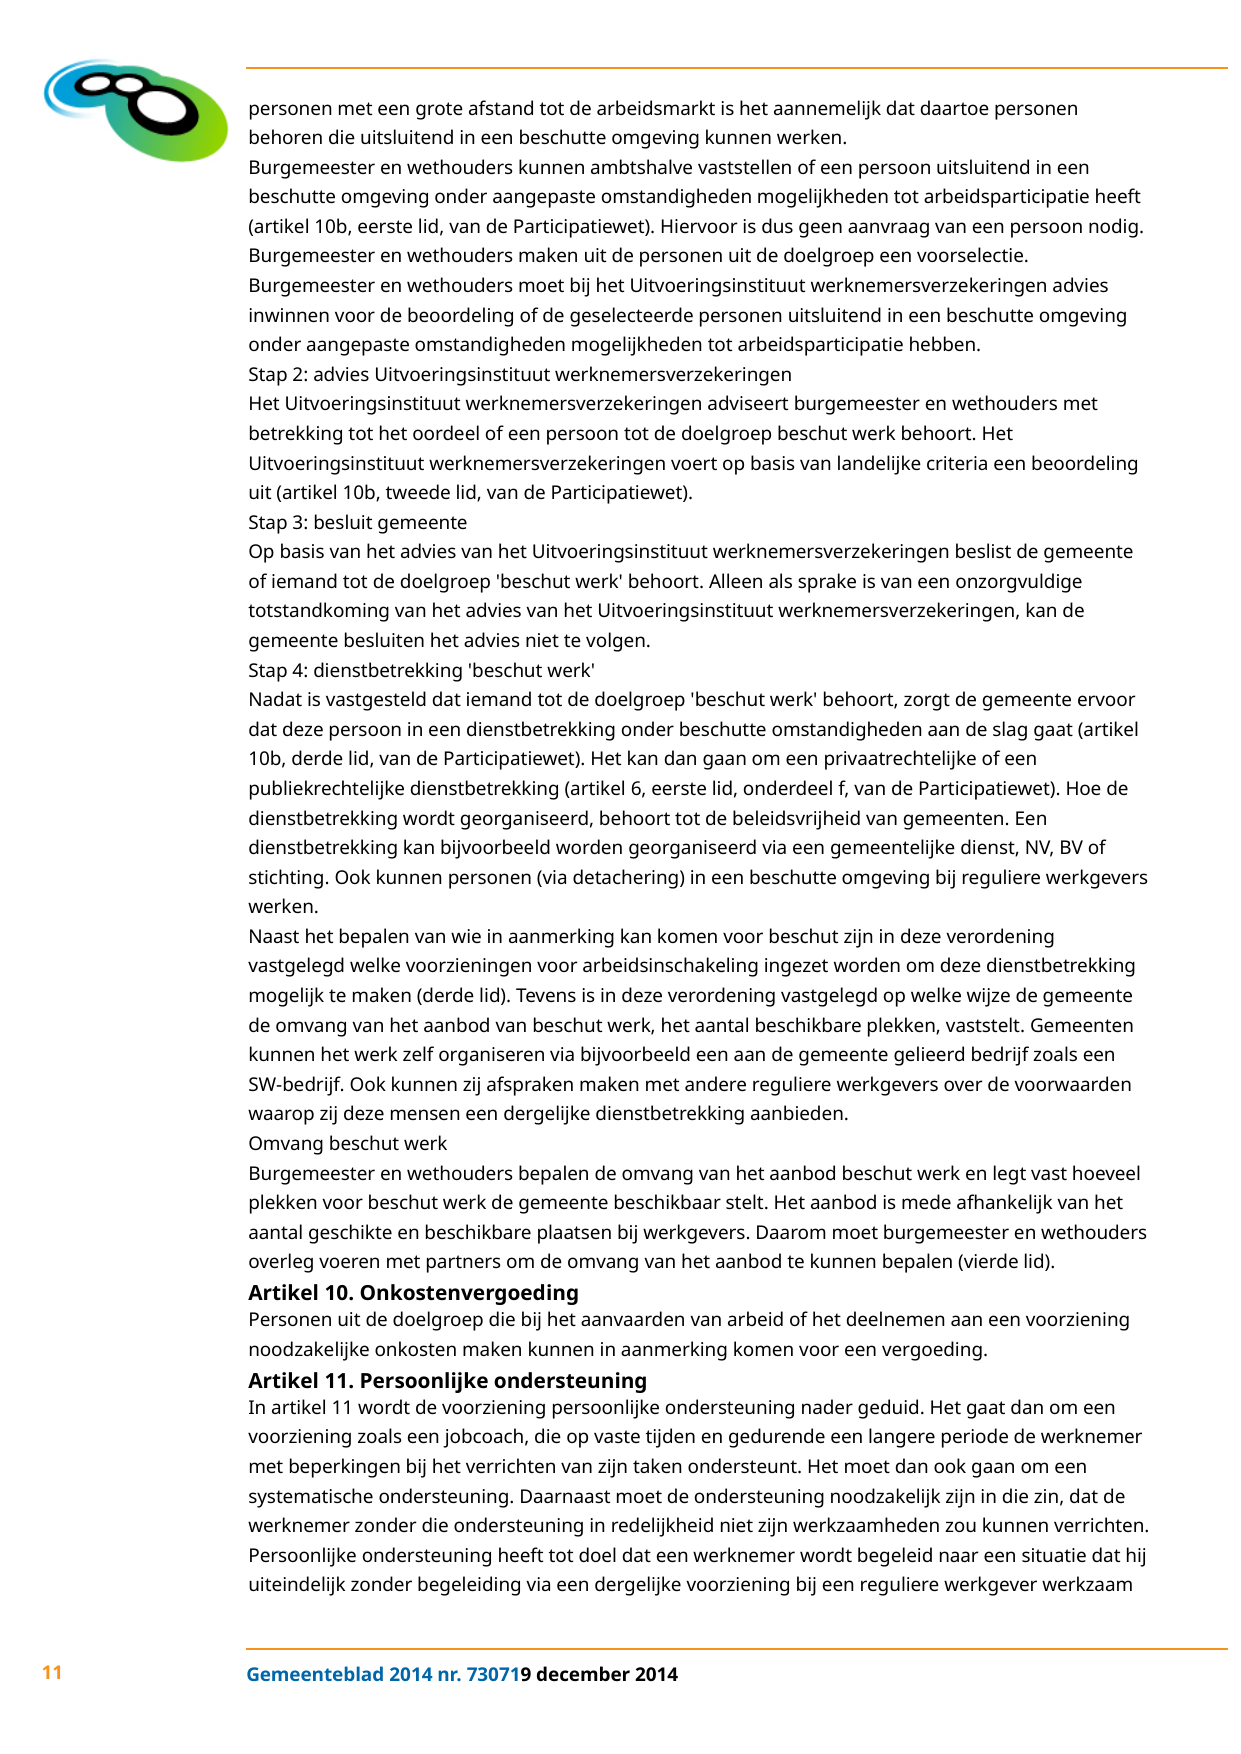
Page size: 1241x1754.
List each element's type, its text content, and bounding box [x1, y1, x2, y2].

text Stap 4: dienstbetrekking 'beschut werk' [248, 657, 1152, 683]
text Op basis van het advies van het Uitvoeringsinstituut werknemersverzekeringen beslist de gemeente of iemand tot de doelgroep 'beschut werk' behoort. Alleen als sprake is van een onzorgvuldige totstandkoming van het advies van het Uitvoeringsinstituut werknemersverzekeringen, kan de gemeente besluiten het advies niet te volgen. [248, 538, 1152, 653]
text In artikel 11 wordt de voorziening persoonlijke ondersteuning nader geduid. Het gaat dan om een voorziening zoals een jobcoach, die op vaste tijden en gedurende een langere periode de werknemer met beperkingen bij het verrichten van zijn taken ondersteunt. Het moet dan ook gaan om een systematische ondersteuning. Daarnaast moet de ondersteuning noodzakelijk zijn in die zin, dat de werknemer zonder die ondersteuning in redelijkheid niet zijn werkzaamheden zou kunnen verrichten. Persoonlijke ondersteuning heeft tot doel dat een werknemer wordt begeleid naar een situatie dat hij uiteindelijk zonder begeleiding via een dergelijke voorziening bij een reguliere werkgever werkzaam [248, 1394, 1152, 1597]
text Naast het bepalen van wie in aanmerking kan komen voor beschut zijn in deze verordening vastgelegd welke voorzieningen voor arbeidsinschakeling ingezet worden om deze dienstbetrekking mogelijk te maken (derde lid). Tevens is in deze verordening vastgelegd op welke wijze de gemeente de omvang van het aanbod van beschut werk, het aantal beschikbare plekken, vaststelt. Gemeenten kunnen het werk zelf organiseren via bijvoorbeeld een aan de gemeente gelieerd bedrijf zoals een SW-bedrijf. Ook kunnen zij afspraken maken met andere reguliere werkgevers over de voorwaarden waarop zij deze mensen een dergelijke dienstbetrekking aanbieden. [248, 923, 1152, 1126]
text Nadat is vastgesteld dat iemand tot de doelgroep 'beschut werk' behoort, zorgt de gemeente ervoor dat deze persoon in een dienstbetrekking onder beschutte omstandigheden aan de slag gaat (artikel 10b, derde lid, van de Participatiewet). Het kan dan gaan om een privaatrechtelijke of een publiekrechtelijke dienstbetrekking (artikel 6, eerste lid, onderdeel f, van de Participatiewet). Hoe de dienstbetrekking wordt georganiseerd, behoort tot de beleidsvrijheid van gemeenten. Een dienstbetrekking kan bijvoorbeeld worden georganiseerd via een gemeentelijke dienst, NV, BV of stichting. Ook kunnen personen (via detachering) in een beschutte omgeving bij reguliere werkgevers werken. [248, 686, 1152, 919]
text Personen uit de doelgroep die bij het aanvaarden van arbeid of het deelnemen aan een voorziening noodzakelijke onkosten maken kunnen in aanmerking komen voor een vergoeding. [248, 1307, 1152, 1362]
text personen met een grote afstand tot de arbeidsmarkt is het aannemelijk dat daartoe personen behoren die uitsluitend in een beschutte omgeving kunnen werken. [248, 95, 1152, 150]
text Artikel 10. Onkostenvergoeding [248, 1278, 1152, 1307]
text Het Uitvoeringsinstituut werknemersverzekeringen adviseert burgemeester en wethouders met betrekking tot het oordeel of een persoon tot de doelgroep beschut werk behoort. Het Uitvoeringsinstituut werknemersverzekeringen voert op basis van landelijke criteria een beoordeling uit (artikel 10b, tweede lid, van de Participatiewet). [248, 391, 1152, 505]
text Stap 2: advies Uitvoeringsinstituut werknemersverzekeringen [248, 361, 1152, 387]
text Stap 3: besluit gemeente [248, 509, 1152, 535]
text Artikel 11. Persoonlijke ondersteuning [248, 1366, 1152, 1394]
picture [41, 47, 231, 172]
text Burgemeester en wethouders bepalen de omvang van het aanbod beschut werk en legt vast hoeveel plekken voor beschut werk de gemeente beschikbaar stelt. Het aanbod is mede afhankelijk van het aantal geschikte en beschikbare plaatsen bij werkgevers. Daarom moet burgemeester en wethouders overleg voeren met partners om de omvang van het aanbod te kunnen bepalen (vierde lid). [248, 1160, 1152, 1274]
text Burgemeester en wethouders kunnen ambtshalve vaststellen of een persoon uitsluitend in een beschutte omgeving onder aangepaste omstandigheden mogelijkheden tot arbeidsparticipatie heeft (artikel 10b, eerste lid, van de Participatiewet). Hiervoor is dus geen aanvraag van een persoon nodig. Burgemeester en wethouders maken uit de personen uit de doelgroep een voorselectie. Burgemeester en wethouders moet bij het Uitvoeringsinstituut werknemersverzekeringen advies inwinnen voor de beoordeling of de geselecteerde personen uitsluitend in een beschutte omgeving onder aangepaste omstandigheden mogelijkheden tot arbeidsparticipatie hebben. [248, 154, 1152, 357]
text Omvang beschut werk [248, 1130, 1152, 1156]
